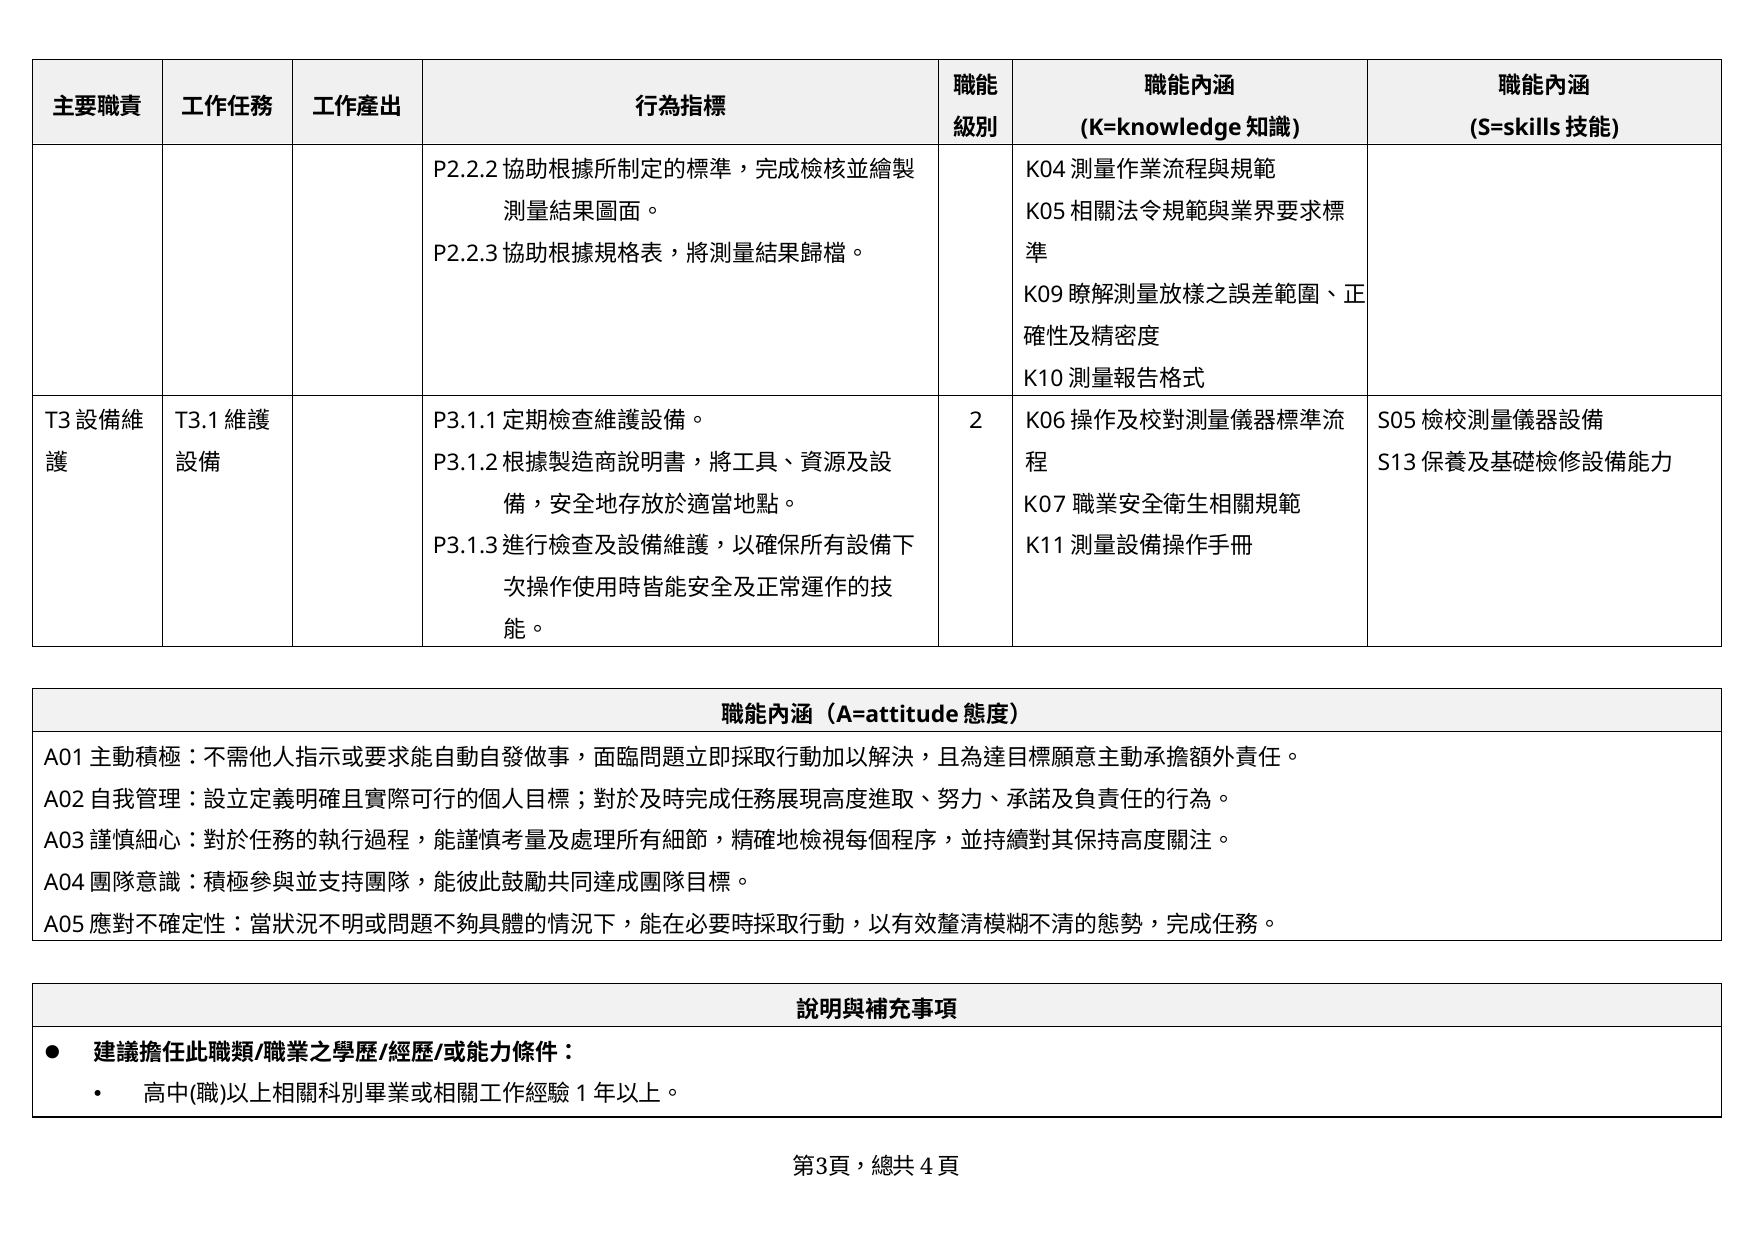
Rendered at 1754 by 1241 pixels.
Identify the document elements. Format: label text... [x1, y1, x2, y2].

table_cell [939, 145, 1012, 394]
table_cell T3設備維護 [33, 396, 162, 646]
table_header 職能內涵 (K=knowledge知識) [1013, 60, 1367, 143]
table_header 工作任務 [163, 60, 292, 143]
table_cell [293, 396, 422, 646]
table_cell [1368, 145, 1721, 394]
table_cell T3.1維護設備 [163, 396, 292, 646]
table_cell P3.1.1定期檢查維護設備。 P3.1.2根據製造商說明書，將工具、資源及設備，安全地存放於適當地點。 P3.1.3進行檢查及設備維護，以確保所有設備下次操作使用時皆能安全及正常運作的技能。 [423, 396, 938, 646]
table_cell A01主動積極：不需他人指示或要求能自動自發做事，面臨問題立即採取行動加以解決，且為達目標願意主動承擔額外責任。 A02自我管理：設立定義明確且實際可行的個人目標；對於及時完成任務展現高度進取、努力、承諾及負責任的行為。 A03謹慎細心：對於任務的執行過程，能謹慎考量及處理所有細節，精確地檢視每個程序，並持續對其保持高度關注。 A04團隊意識：積極參與並支持團隊，能彼此鼓勵共同達成團隊目標。 A05應對不確定性：當狀況不明或問題不夠具體的情況下，能在必要時採取行動，以有效釐清模糊不清的態勢，完成任務。 [33, 732, 1721, 940]
table_header 職能 級別 [939, 60, 1012, 143]
table_cell K06操作及校對測量儀器標準流程 K07職業安全衛生相關規範 K11測量設備操作手冊 [1013, 396, 1367, 646]
table_cell 2 [939, 396, 1012, 646]
table_cell S05檢校測量儀器設備 S13保養及基礎檢修設備能力 [1368, 396, 1721, 646]
table_header 工作產出 [293, 60, 422, 143]
table_cell [163, 145, 292, 394]
table_header 說明與補充事項 [33, 984, 1721, 1026]
table_header 職能內涵 (S=skills技能) [1368, 60, 1721, 143]
table_header 職能內涵（A=attitude態度） [33, 689, 1721, 731]
table_header 行為指標 [423, 60, 938, 143]
table_cell K04測量作業流程與規範 K05相關法令規範與業界要求標準 K09瞭解測量放樣之誤差範圍、正確性及精密度 K10測量報告格式 [1013, 145, 1367, 394]
table_cell 建議擔任此職類/職業之學歷/經歷/或能力條件： 高中(職)以上相關科別畢業或相關工作經驗1年以上。 其他補充說明： 【註1】相關坐標資料：如地籍圖、都市計畫圖、都市計畫椿位圖、導線資料、航測圖、椿位坐標資料、等高線圖等資料。 【註2】測量模式：如工程測量、地籍測量、航空測量、平板測量、大地測量、河海測量。 [33, 1027, 1721, 1116]
table_header 主要職責 [33, 60, 162, 143]
table_cell [33, 145, 162, 394]
table_cell P2.2.2協助根據所制定的標準，完成檢核並繪製測量結果圖面。 P2.2.3協助根據規格表，將測量結果歸檔。 [423, 145, 938, 394]
table_cell [293, 145, 422, 394]
